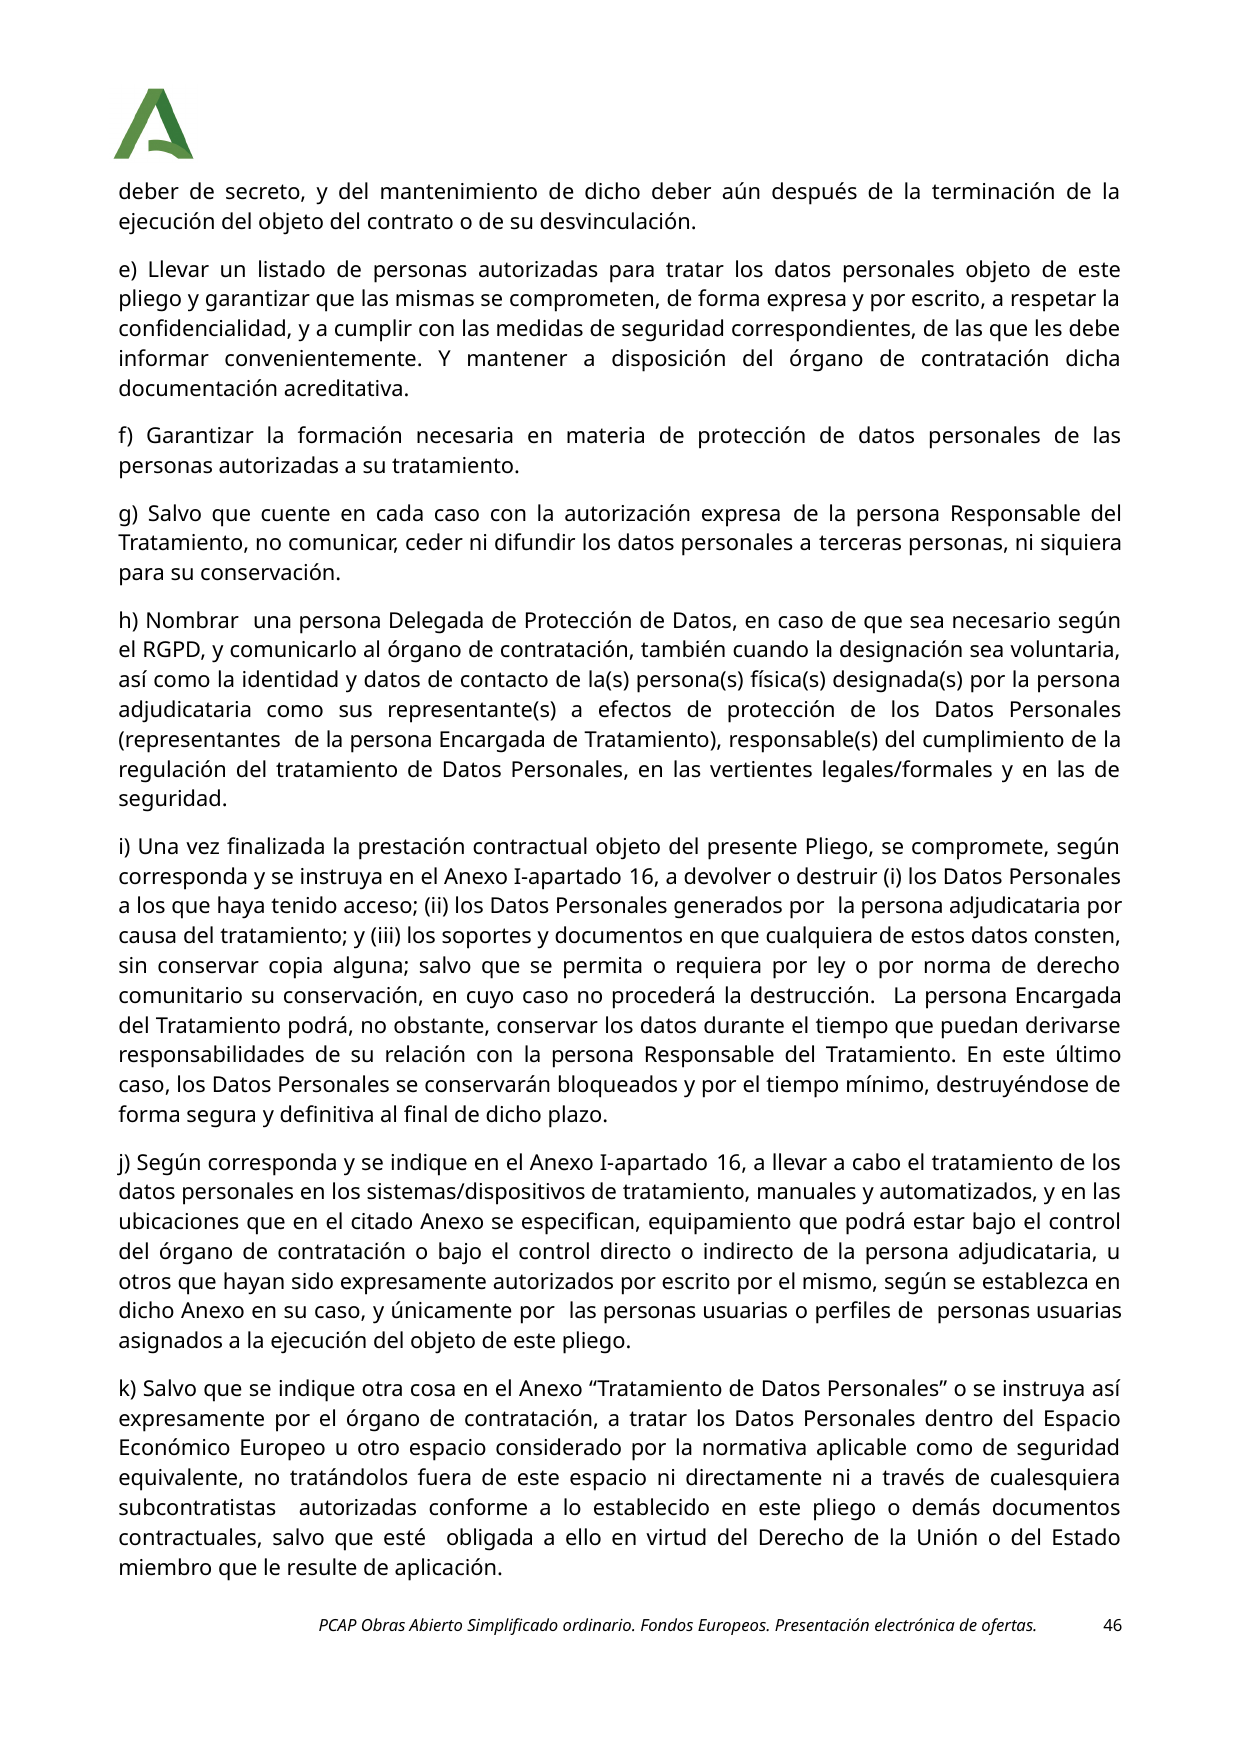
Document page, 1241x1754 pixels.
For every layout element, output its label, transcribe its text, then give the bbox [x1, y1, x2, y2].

picture [109, 84, 198, 163]
text h) Nombrar una persona Delegada de Protección de Datos, en caso de que sea necesario según el RGPD, y comunicarlo al órgano de contratación, también cuando la designación sea voluntaria, así como la identidad y datos de contacto de la(s) persona(s) física(s) designada(s) por la persona adjudicataria como sus representante(s) a efectos de protección de los Datos Personales (representantes de la persona Encargada de Tratamiento), responsable(s) del cumplimiento de la regulación del tratamiento de Datos Personales, en las vertientes legales/formales y en las de seguridad. [118, 605, 1122, 813]
text f) Garantizar la formación necesaria en materia de protección de datos personales de las personas autorizadas a su tratamiento. [118, 420, 1122, 480]
text g) Salvo que cuente en cada caso con la autorización expresa de la persona Responsable del Tratamiento, no comunicar, ceder ni difundir los datos personales a terceras personas, ni siquiera para su conservación. [118, 498, 1122, 587]
text j) Según corresponda y se indique en el Anexo I-apartado 16, a llevar a cabo el tratamiento de los datos personales en los sistemas/dispositivos de tratamiento, manuales y automatizados, y en las ubicaciones que en el citado Anexo se especifican, equipamiento que podrá estar bajo el control del órgano de contratación o bajo el control directo o indirecto de la persona adjudicataria, u otros que hayan sido expresamente autorizados por escrito por el mismo, según se establezca en dicho Anexo en su caso, y únicamente por las personas usuarias o perfiles de personas usuarias asignados a la ejecución del objeto de este pliego. [118, 1147, 1122, 1355]
text deber de secreto, y del mantenimiento de dicho deber aún después de la terminación de la ejecución del objeto del contrato o de su desvinculación. [118, 176, 1122, 236]
text i) Una vez finalizada la prestación contractual objeto del presente Pliego, se compromete, según corresponda y se instruya en el Anexo I-apartado 16, a devolver o destruir (i) los Datos Personales a los que haya tenido acceso; (ii) los Datos Personales generados por la persona adjudicataria por causa del tratamiento; y (iii) los soportes y documentos en que cualquiera de estos datos consten, sin conservar copia alguna; salvo que se permita o requiera por ley o por norma de derecho comunitario su conservación, en cuyo caso no procederá la destrucción. La persona Encargada del Tratamiento podrá, no obstante, conservar los datos durante el tiempo que puedan derivarse responsabilidades de su relación con la persona Responsable del Tratamiento. En este último caso, los Datos Personales se conservarán bloqueados y por el tiempo mínimo, destruyéndose de forma segura y definitiva al final de dicho plazo. [118, 831, 1122, 1129]
text k) Salvo que se indique otra cosa en el Anexo “Tratamiento de Datos Personales” o se instruya así expresamente por el órgano de contratación, a tratar los Datos Personales dentro del Espacio Económico Europeo u otro espacio considerado por la normativa aplicable como de seguridad equivalente, no tratándolos fuera de este espacio ni directamente ni a través de cualesquiera subcontratistas autorizadas conforme a lo establecido en este pliego o demás documentos contractuales, salvo que esté obligada a ello en virtud del Derecho de la Unión o del Estado miembro que le resulte de aplicación. [118, 1373, 1122, 1581]
text e) Llevar un listado de personas autorizadas para tratar los datos personales objeto de este pliego y garantizar que las mismas se comprometen, de forma expresa y por escrito, a respetar la confidencialidad, y a cumplir con las medidas de seguridad correspondientes, de las que les debe informar convenientemente. Y mantener a disposición del órgano de contratación dicha documentación acreditativa. [118, 254, 1122, 403]
